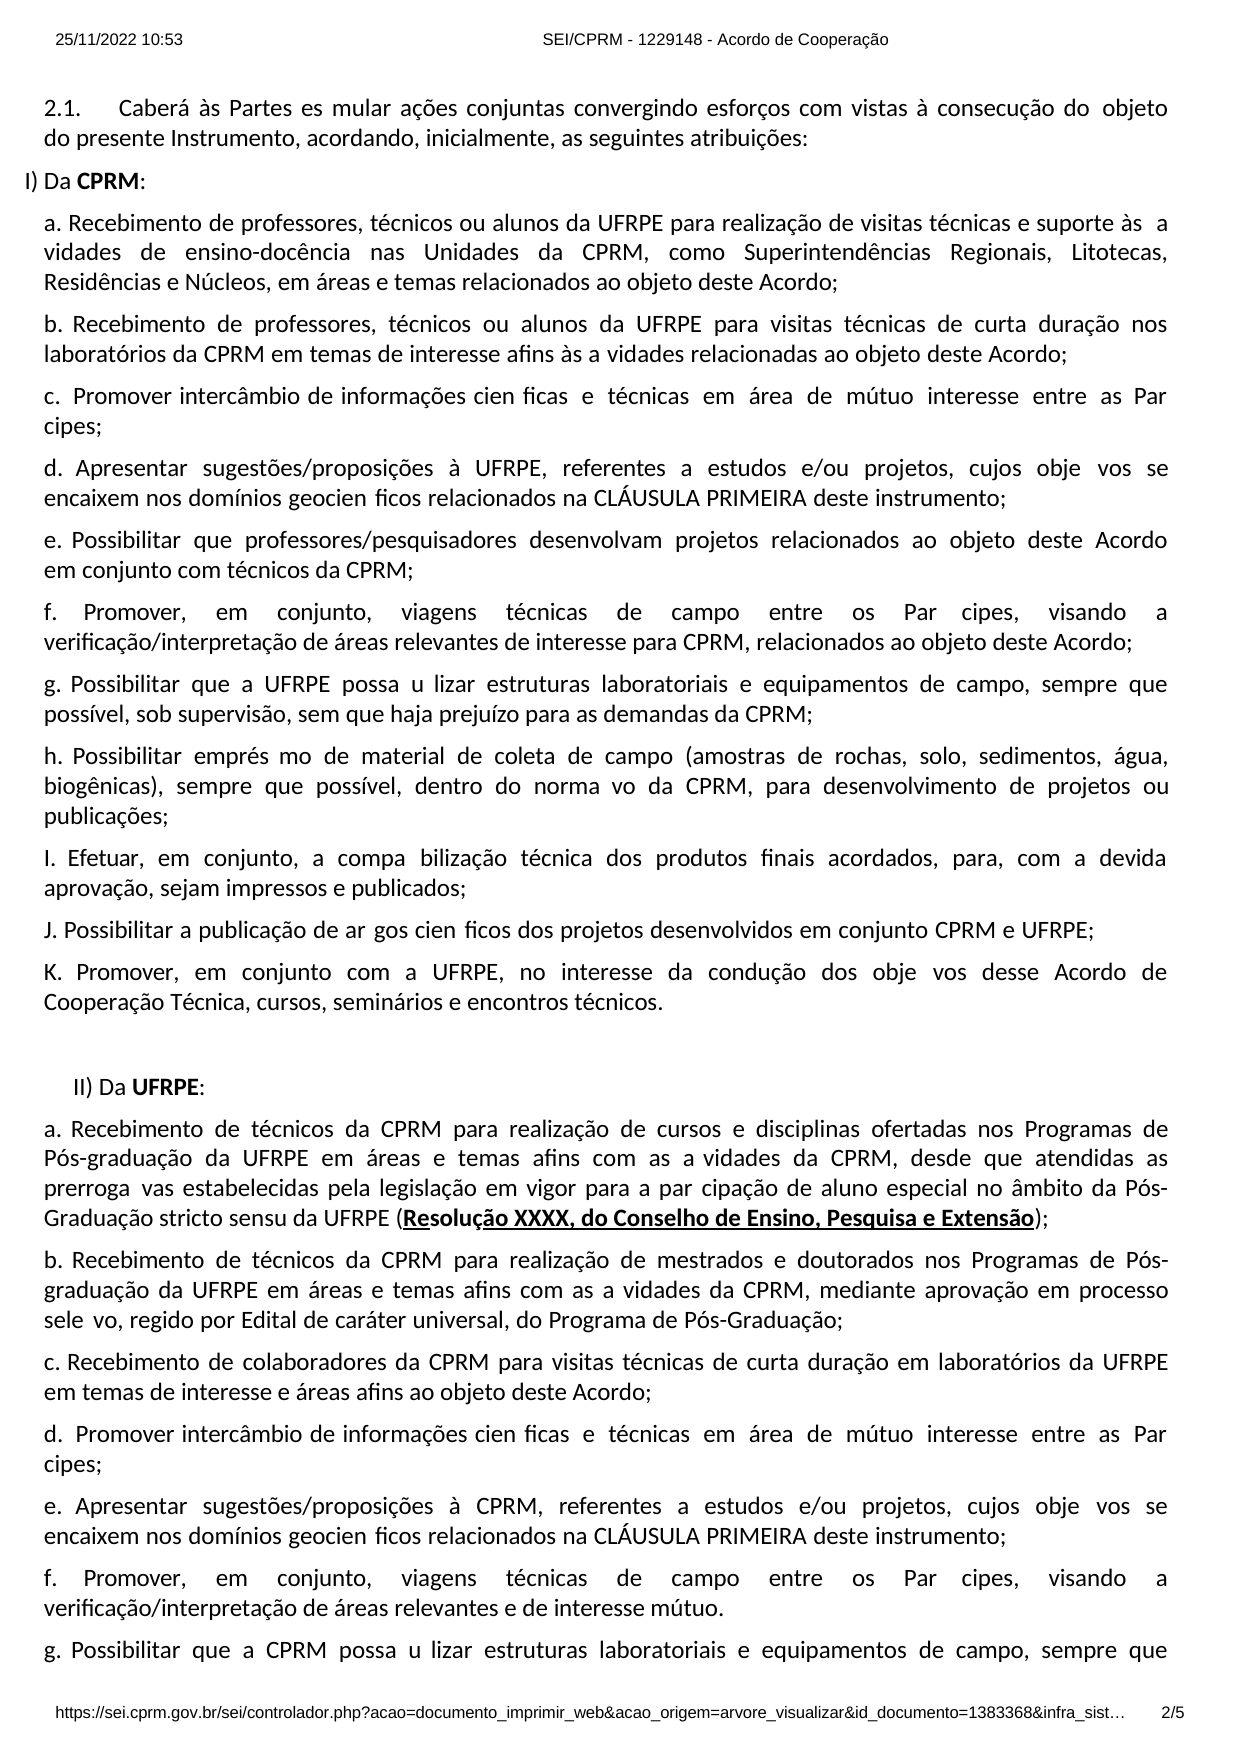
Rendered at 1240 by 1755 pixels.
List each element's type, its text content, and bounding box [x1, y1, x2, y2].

list Promover intercâmbio de informações cien ﬁcas e técnicas em área de mútuo interesse entre as Par cipes; [44, 1418, 1168, 1478]
list Recebimento de colaboradores da CPRM para visitas técnicas de curta duração em laboratórios da UFRPE em temas de interesse e áreas aﬁns ao objeto deste Acordo; [44, 1347, 1168, 1406]
list Possibilitar que professores/pesquisadores desenvolvam projetos relacionados ao objeto deste Acordo em conjunto com técnicos da CPRM; [44, 525, 1168, 584]
list Possibilitar que a UFRPE possa u lizar estruturas laboratoriais e equipamentos de campo, sempre que possível, sob supervisão, sem que haja prejuízo para as demandas da CPRM; [44, 669, 1168, 728]
list Recebimento de professores, técnicos ou alunos da UFRPE para realização de visitas técnicas e suporte às a vidades de ensino-docência nas Unidades da CPRM, como Superintendências Regionais, Litotecas, Residências e Núcleos, em áreas e temas relacionados ao objeto deste Acordo; [44, 207, 1168, 297]
list Possibilitar a publicação de ar gos cien ﬁcos dos projetos desenvolvidos em conjunto CPRM e UFRPE; [44, 914, 1196, 945]
list Recebimento de técnicos da CPRM para realização de cursos e disciplinas ofertadas nos Programas de Pós-graduação da UFRPE em áreas e temas aﬁns com as a vidades da CPRM, desde que atendidas as prerroga vas estabelecidas pela legislação em vigor para a par cipação de aluno especial no âmbito da Pós- Graduação stricto sensu da UFRPE (Resolução XXXX, do Conselho de Ensino, Pesquisa e Extensão); [44, 1113, 1169, 1232]
list Recebimento de técnicos da CPRM para realização de mestrados e doutorados nos Programas de Pós- graduação da UFRPE em áreas e temas aﬁns com as a vidades da CPRM, mediante aprovação em processo sele vo, regido por Edital de caráter universal, do Programa de Pós-Graduação; [44, 1245, 1169, 1334]
list Caberá às Partes es mular ações conjuntas convergindo esforços com vistas à consecução do objeto do presente Instrumento, acordando, inicialmente, as seguintes atribuições: [44, 93, 1169, 153]
list Apresentar sugestões/proposições à CPRM, referentes a estudos e/ou projetos, cujos obje vos se encaixem nos domínios geocien ﬁcos relacionados na CLÁUSULA PRIMEIRA deste instrumento; [44, 1491, 1168, 1550]
list Promover intercâmbio de informações cien ﬁcas e técnicas em área de mútuo interesse entre as Par cipes; [44, 381, 1169, 441]
list Da CPRM: [24, 165, 1196, 196]
list Possibilitar que a CPRM possa u lizar estruturas laboratoriais e equipamentos de campo, sempre que [44, 1634, 1169, 1664]
list Possibilitar emprés mo de material de coleta de campo (amostras de rochas, solo, sedimentos, água, biogênicas), sempre que possível, dentro do norma vo da CPRM, para desenvolvimento de projetos ou publicações; [44, 741, 1169, 830]
list Efetuar, em conjunto, a compa bilização técnica dos produtos ﬁnais acordados, para, com a devida aprovação, sejam impressos e publicados; [44, 843, 1168, 902]
list Promover, em conjunto, viagens técnicas de campo entre os Par cipes, visando a veriﬁcação/interpretação de áreas relevantes e de interesse mútuo. [44, 1562, 1168, 1622]
list Apresentar sugestões/proposições à UFRPE, referentes a estudos e/ou projetos, cujos obje vos se encaixem nos domínios geocien ﬁcos relacionados na CLÁUSULA PRIMEIRA deste instrumento; [44, 453, 1169, 512]
list Da UFRPE: [73, 1071, 1196, 1102]
list Promover, em conjunto, viagens técnicas de campo entre os Par cipes, visando a veriﬁcação/interpretação de áreas relevantes de interesse para CPRM, relacionados ao objeto deste Acordo; [44, 597, 1168, 656]
list Promover, em conjunto com a UFRPE, no interesse da condução dos obje vos desse Acordo de Cooperação Técnica, cursos, seminários e encontros técnicos. [44, 957, 1168, 1016]
list Recebimento de professores, técnicos ou alunos da UFRPE para visitas técnicas de curta duração nos laboratórios da CPRM em temas de interesse aﬁns às a vidades relacionadas ao objeto deste Acordo; [44, 309, 1168, 368]
